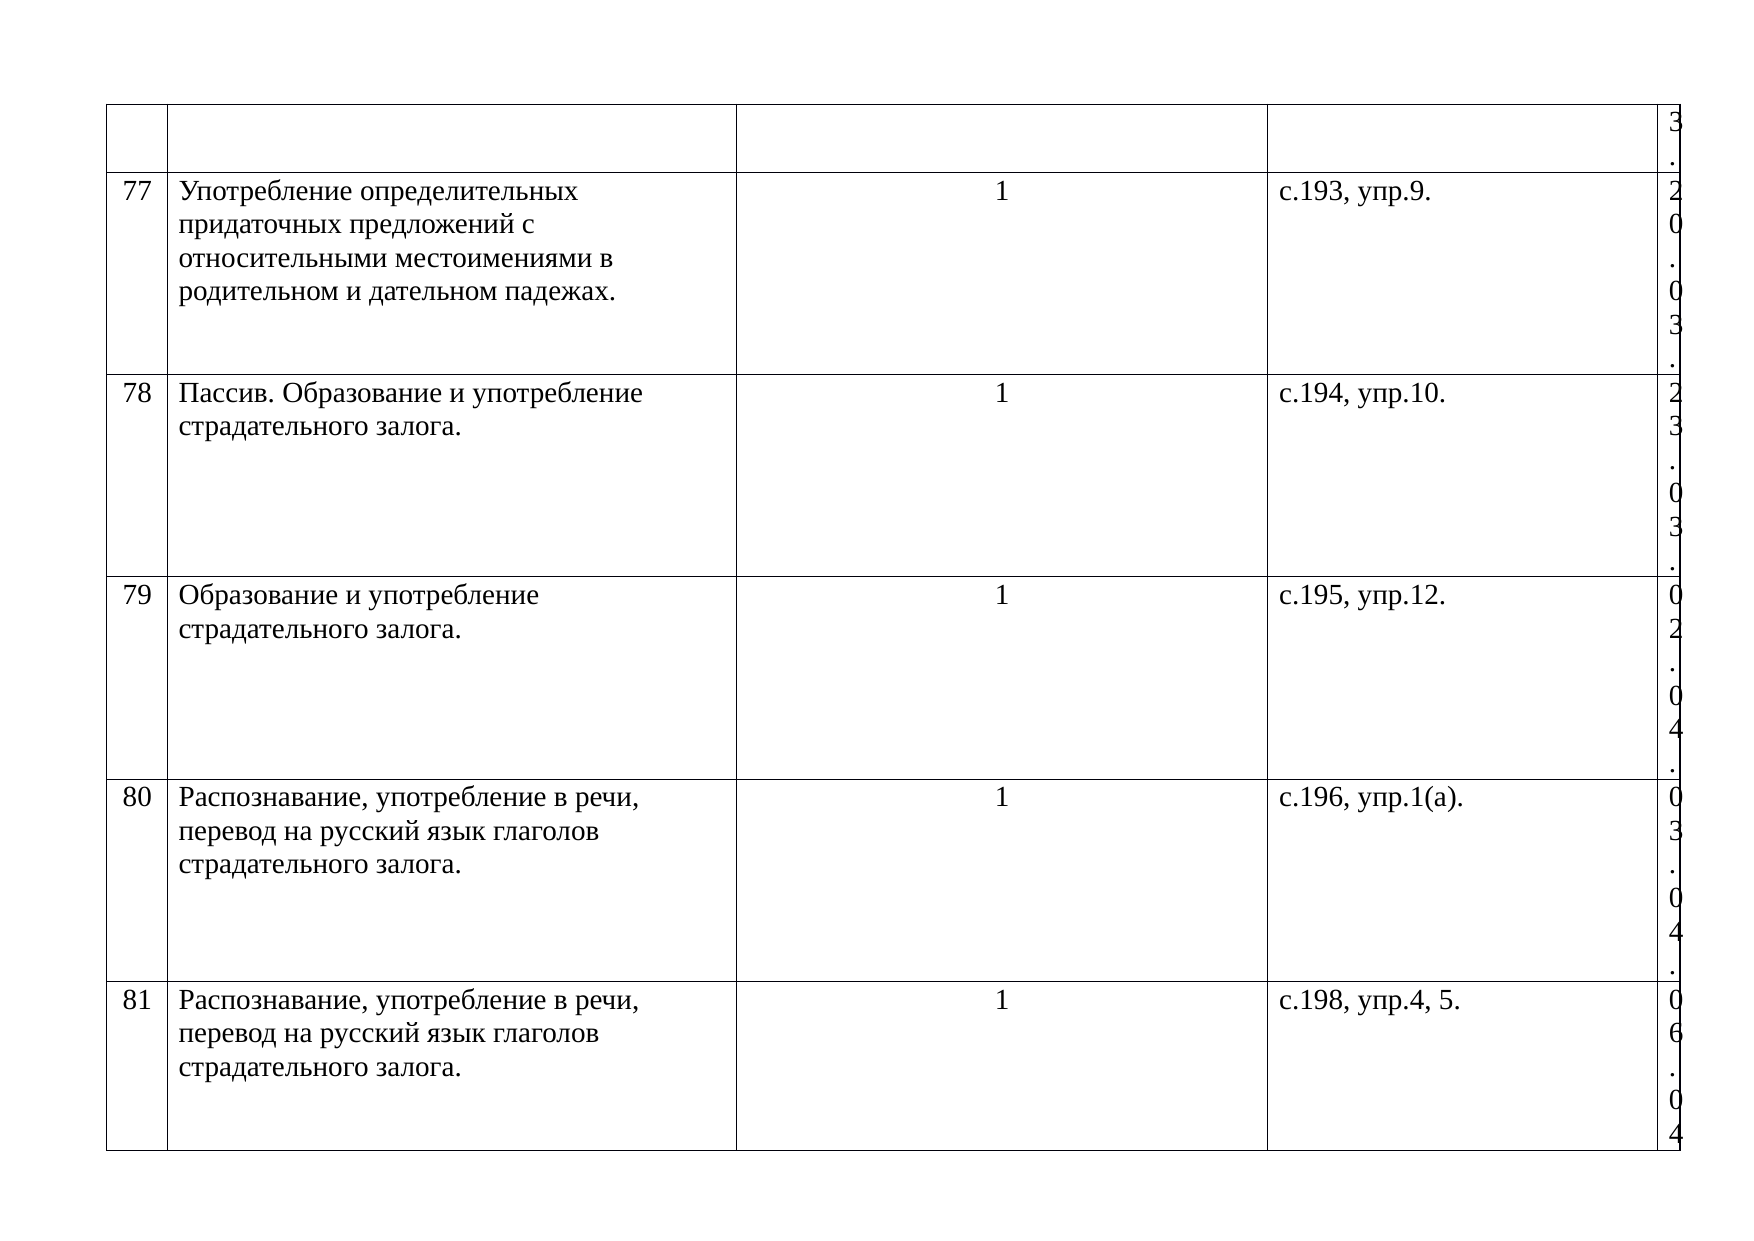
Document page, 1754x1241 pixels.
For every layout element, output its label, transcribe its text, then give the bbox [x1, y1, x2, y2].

table_cell 1 [737, 173, 1267, 374]
table_cell 78 [107, 375, 167, 576]
table_cell 1 [737, 577, 1267, 778]
table_cell Образование и употребление страдательного залога. [168, 577, 736, 778]
table_cell 79 [107, 577, 167, 778]
table_cell 81 [107, 982, 167, 1149]
table_cell [737, 105, 1267, 172]
table_cell Распознавание, употребление в речи, перевод на русский язык глаголов страдательного залога. [168, 982, 736, 1149]
table_cell 77 [107, 173, 167, 374]
table_cell с.198, упр.4, 5. [1268, 982, 1657, 1149]
table_cell 03.04. [1658, 780, 1679, 981]
table_cell 02.04. [1658, 577, 1679, 778]
table_cell 06.04. [1658, 982, 1679, 1149]
table_cell 23.03. [1658, 375, 1679, 576]
table_cell 1 [737, 780, 1267, 981]
table_cell с.193, упр.9. [1268, 173, 1657, 374]
table_cell 80 [107, 780, 167, 981]
table_cell [1268, 105, 1657, 172]
table_cell с.195, упр.12. [1268, 577, 1657, 778]
table_cell с.196, упр.1(а). [1268, 780, 1657, 981]
table_cell [168, 105, 736, 172]
table_cell 1 [737, 375, 1267, 576]
table_cell Пассив. Образование и употребление страдательного залога. [168, 375, 736, 576]
table_cell Распознавание, употребление в речи, перевод на русский язык глаголов страдательного залога. [168, 780, 736, 981]
table_cell Употребление определительных придаточных предложений с относительными местоимениями в родительном и дательном падежах. [168, 173, 736, 374]
table_cell с.194, упр.10. [1268, 375, 1657, 576]
table_cell 19.03. [1658, 105, 1679, 172]
table_cell 1 [737, 982, 1267, 1149]
table_cell [107, 105, 167, 172]
table_cell 20.03. [1658, 173, 1679, 374]
